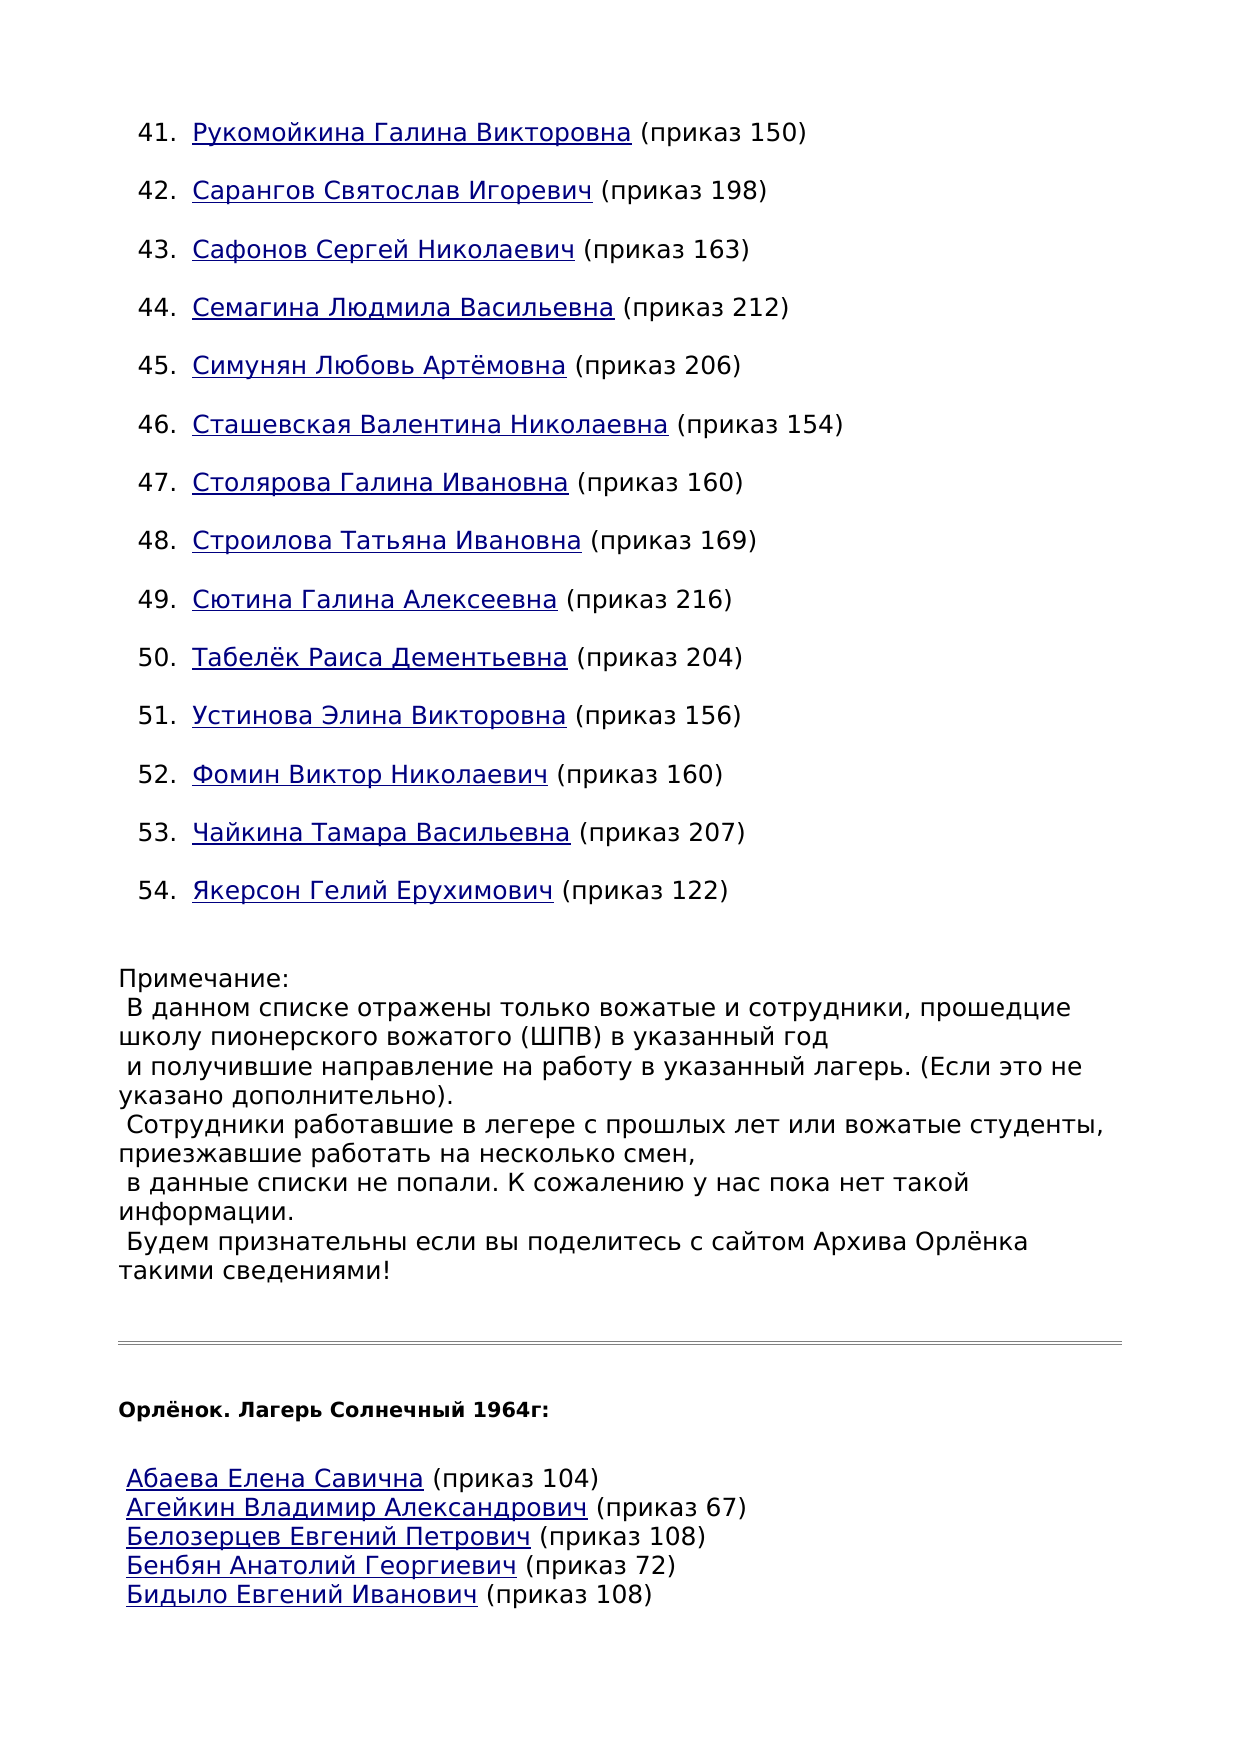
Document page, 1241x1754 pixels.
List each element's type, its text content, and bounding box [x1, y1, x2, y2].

text Примечание: В данном списке отражены только вожатые и сотрудники, прошедцие школу пионерского вожатого (ШПВ) в указанный год и получившие направление на работу в указанный лагерь. (Если это не указано дополнительно). Сотрудники работавшие в легере с прошлых лет или вожатые студенты, приезжавшие работать на несколько смен, в данные списки не попали. К сожалению у нас пока нет такой информации. Будем признательны если вы поделитесь с сайтом Архива Орлёнка такими сведениями! [118, 964, 1122, 1314]
list Столярова Галина Ивановна (приказ 160) [177, 468, 1122, 526]
list Семагина Людмила Васильевна (приказ 212) [177, 293, 1122, 351]
text Абаева Елена Савична (приказ 104) Агейкин Владимир Александрович (приказ 67) Белозерцев Евгений Петрович (приказ 108) Бенбян Анатолий Георгиевич (приказ 72) Бидыло Евгений Иванович (приказ 108) [118, 1435, 1122, 1610]
list Устинова Элина Викторовна (приказ 156) [177, 701, 1122, 760]
list Сарангов Святослав Игоревич (приказ 198) [177, 176, 1122, 235]
list Якерсон Гелий Ерухимович (приказ 122) [177, 876, 1122, 935]
list Фомин Виктор Николаевич (приказ 160) [177, 760, 1122, 818]
list Рукомойкина Галина Викторовна (приказ 150) [177, 118, 1122, 176]
list Симунян Любовь Артёмовна (приказ 206) [177, 351, 1122, 410]
list Сташевская Валентина Николаевна (приказ 154) [177, 410, 1122, 468]
list Строилова Татьяна Ивановна (приказ 169) [177, 526, 1122, 585]
subtitle Орлёнок. Лагерь Солнечный 1964г: [118, 1398, 1122, 1422]
list Чайкина Тамара Васильевна (приказ 207) [177, 818, 1122, 876]
list Сафонов Сергей Николаевич (приказ 163) [177, 235, 1122, 293]
list Табелёк Раиса Дементьевна (приказ 204) [177, 643, 1122, 701]
list Сютина Галина Алексеевна (приказ 216) [177, 585, 1122, 643]
